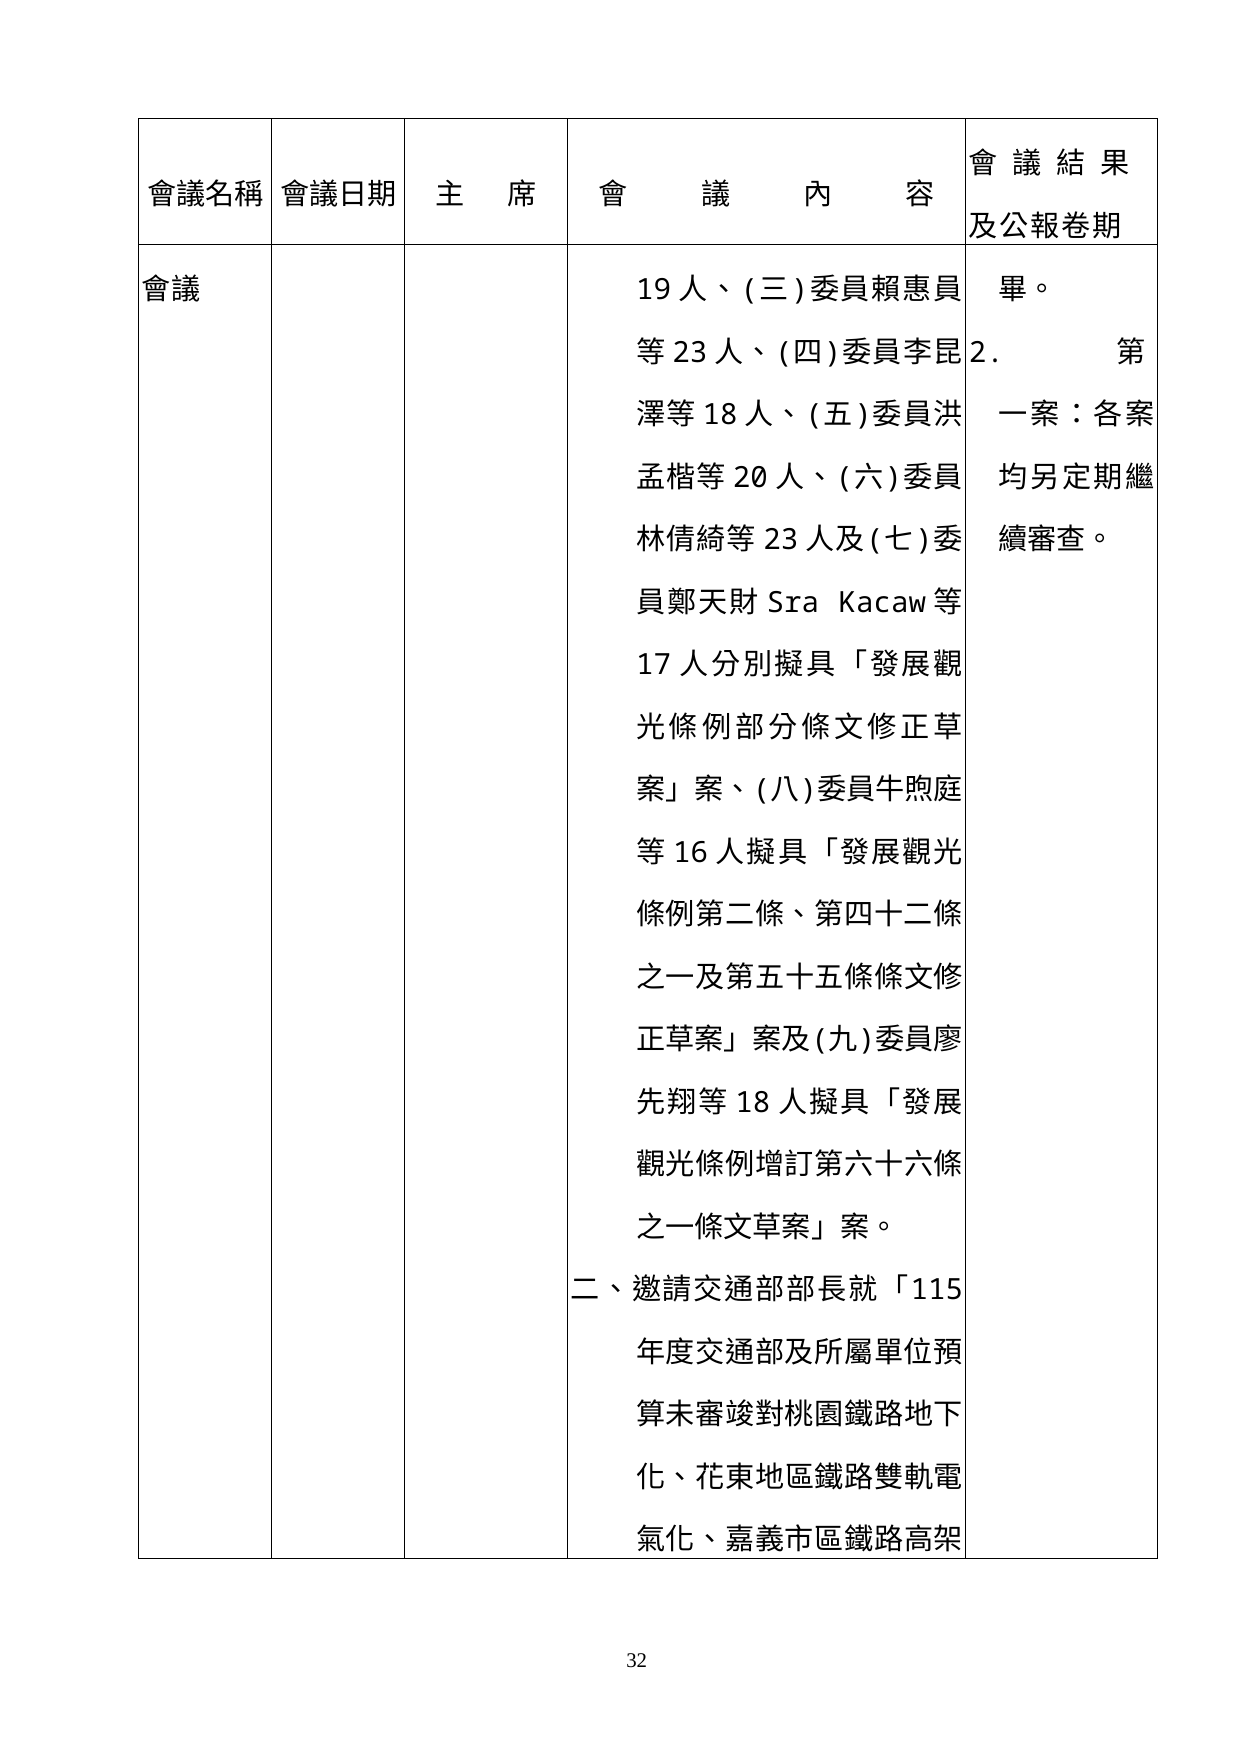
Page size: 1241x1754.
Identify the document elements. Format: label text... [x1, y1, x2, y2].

table_cell 報告及詢答完畢。 第一案：各案均另定期繼續審查。 [966, 245, 1157, 1558]
table_cell [405, 245, 567, 1558]
table_header 會 議 內 容 [568, 119, 965, 244]
table_cell [272, 245, 404, 1558]
table_cell 19人、(三)委員賴惠員等23人、(四)委員李昆澤等18人、(五)委員洪孟楷等20人、(六)委員林倩綺等23人及(七)委員鄭天財Sra Kacaw等17人分別擬具「發展觀光條例部分條文修正草案」案、(八)委員牛煦庭等16人擬具「發展觀光條例第二條、第四十二條之一及第五十五條條文修正草案」案及(九)委員廖先翔等18人擬具「發展觀光條例增訂第六十六條之一條文草案」案。 二、邀請交通部部長就「115年度交通部及所屬單位預算未審竣對桃園鐵路地下化、花東地區鐵路雙軌電氣化、嘉義市區鐵路高架 [568, 245, 965, 1558]
table_header 主 席 [405, 119, 567, 244]
table_cell 會議 [139, 245, 271, 1558]
table_header 會議名稱 [139, 119, 271, 244]
table_header 會 議 結 果 及公報卷期 [966, 119, 1157, 244]
table_header 會議日期 [272, 119, 404, 244]
